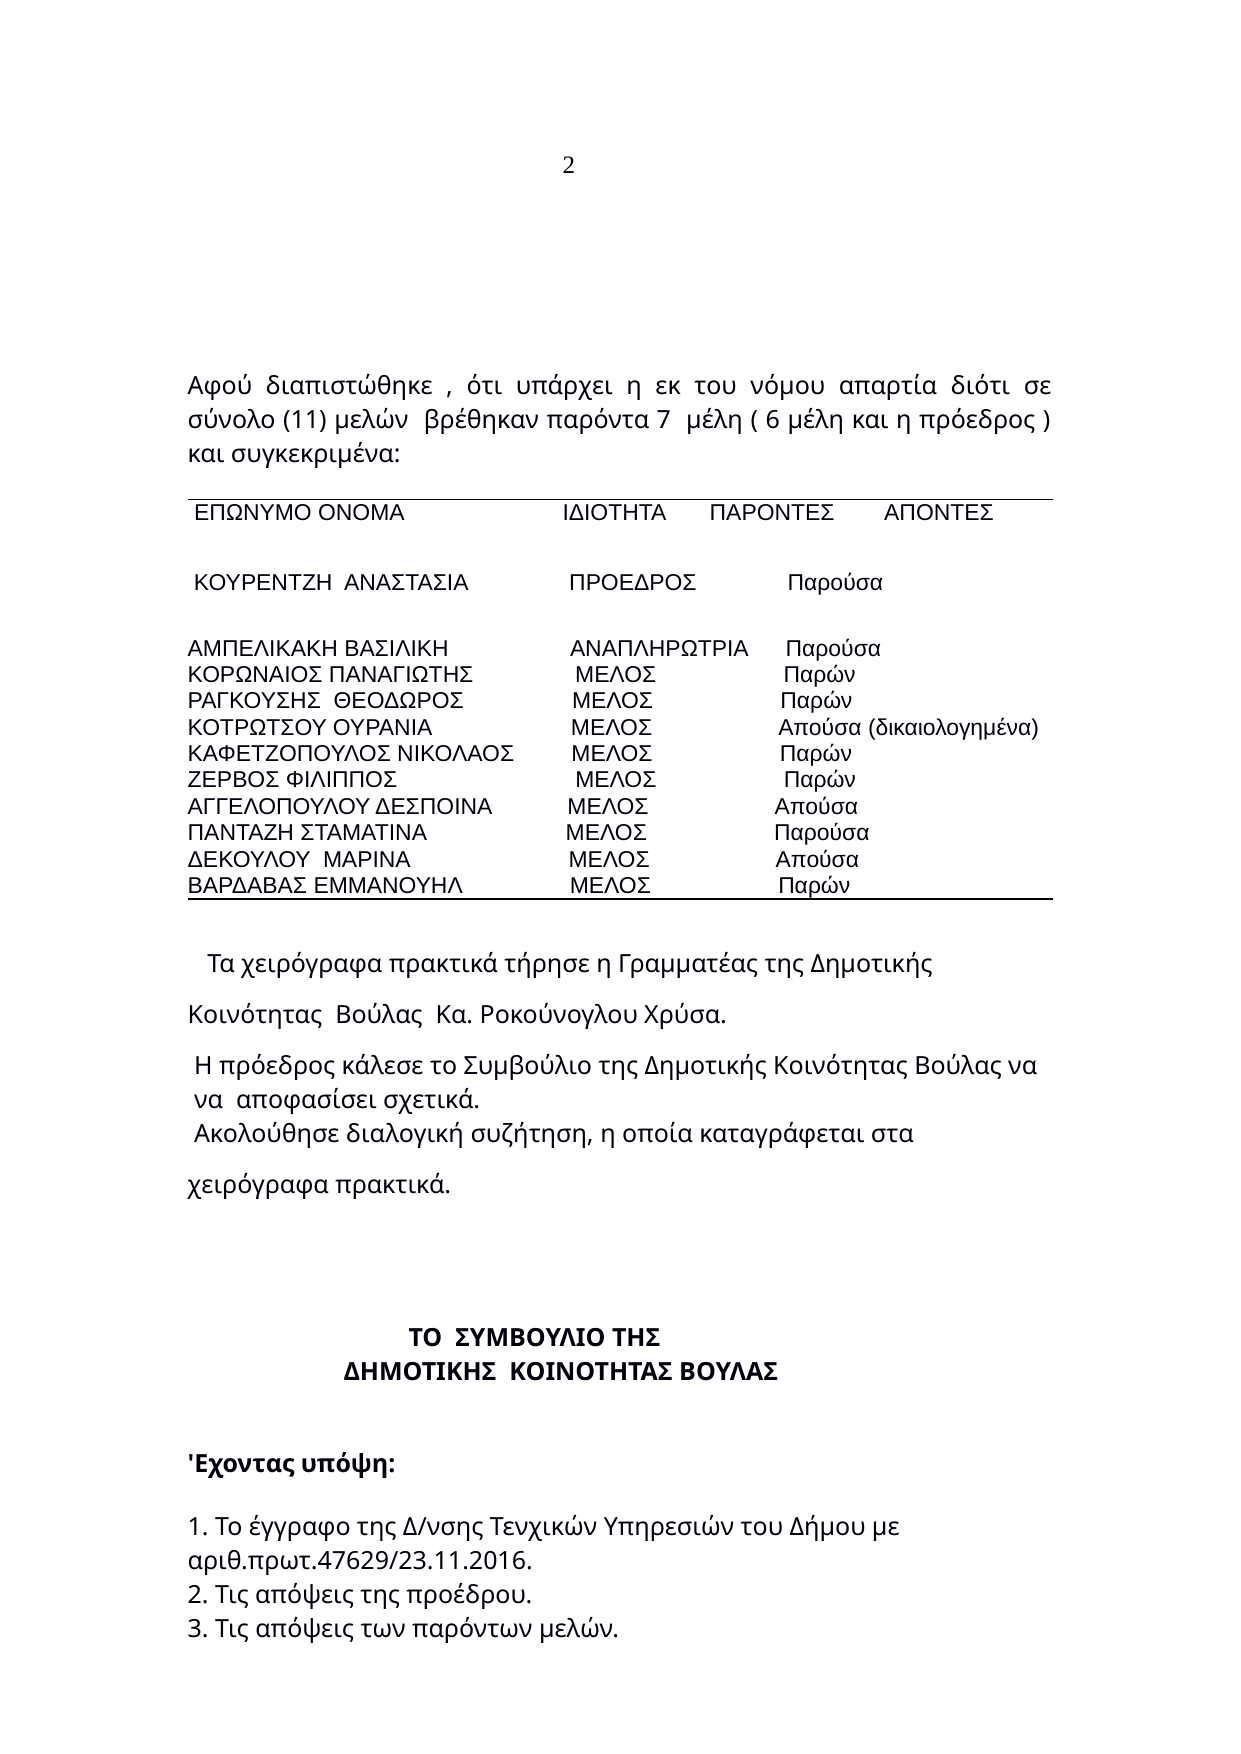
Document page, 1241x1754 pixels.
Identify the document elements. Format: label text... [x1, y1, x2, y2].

text ΚΑΦΕΤΖΟΠΟΥΛΟΣ ΝΙΚΟΛΑΟΣ ΜΕΛΟΣ Παρών [187, 740, 1053, 766]
text ΔΗΜΟΤΙΚΗΣ ΚΟΙΝΟΤΗΤΑΣ ΒΟΥΛΑΣ [187, 1354, 1053, 1388]
text ΖΕΡΒΟΣ ΦΙΛΙΠΠΟΣ ΜΕΛΟΣ Παρών [187, 766, 1053, 793]
text 2. Τις απόψεις της προέδρου. [187, 1577, 1053, 1611]
text να αποφασίσει σχετικά. [187, 1082, 1053, 1116]
text ΚΟΤΡΩΤΣΟΥ ΟΥΡΑΝΙΑ ΜΕΛΟΣ Απούσα (δικαιολογημένα) [187, 714, 1053, 740]
text Τα χειρόγραφα πρακτικά τήρησε η Γραμματέας της Δημοτικής Κοινότητας Βούλας Κα. Ροκούνογλου Χρύσα. [187, 946, 1053, 1031]
text ΕΠΩΝΥΜΟ ΟΝΟΜΑ ΙΔΙΟΤΗΤΑ ΠΑΡΟΝΤΕΣ ΑΠΟΝΤΕΣ [187, 499, 1053, 526]
text 1. Το έγγραφο της Δ/νσης Τενχικών Υπηρεσιών του Δήμου με αριθ.πρωτ.47629/23.11.2016. [187, 1508, 1053, 1577]
text ΡΑΓΚΟΥΣΗΣ ΘΕΟΔΩΡΟΣ ΜΕΛΟΣ Παρών [187, 687, 1053, 714]
text ΒΑΡΔΑΒΑΣ ΕΜΜΑΝΟΥΗΛ ΜΕΛΟΣ Παρών [187, 872, 1053, 900]
text ΑΜΠΕΛΙΚΑΚΗ ΒΑΣΙΛΙΚΗ ΑΝΑΠΛΗΡΩΤΡΙΑ Παρούσα [187, 635, 1053, 661]
text 'Εχοντας υπόψη: [187, 1446, 1053, 1480]
text ΑΓΓΕΛΟΠΟΥΛΟΥ ΔΕΣΠΟΙΝΑ ΜΕΛΟΣ Απούσα [187, 793, 1053, 819]
text ΤΟ ΣΥΜΒΟΥΛΙΟ ΤΗΣ [187, 1320, 1053, 1354]
text ΚΟΡΩΝΑΙΟΣ ΠΑΝΑΓΙΩΤΗΣ ΜΕΛΟΣ Παρών [187, 661, 1053, 687]
text Η πρόεδρος κάλεσε το Συμβούλιο της Δημοτικής Κοινότητας Βούλας να [187, 1048, 1053, 1082]
text ΚΟΥΡΕΝΤΖΗ ΑΝΑΣΤΑΣΙΑ ΠΡΟΕΔΡΟΣ Παρούσα [187, 569, 1053, 595]
text ΔΕΚΟΥΛΟΥ ΜΑΡΙΝΑ ΜΕΛΟΣ Απούσα [187, 846, 1053, 872]
text ΠΑΝΤΑΖΗ ΣΤΑΜΑΤΙΝΑ ΜΕΛΟΣ Παρούσα [187, 819, 1053, 846]
text Ακολούθησε διαλογική συζήτηση, η οποία καταγράφεται στα χειρόγραφα πρακτικά. [187, 1116, 1053, 1201]
text Αφού διαπιστώθηκε , ότι υπάρχει η εκ του νόμου απαρτία διότι σε σύνολο (11) μελών βρέθηκαν παρόντα 7 μέλη ( 6 μέλη και η πρόεδρος ) και συγκεκριμένα: [187, 368, 1053, 470]
text 3. Τις απόψεις των παρόντων μελών. [187, 1611, 1053, 1645]
